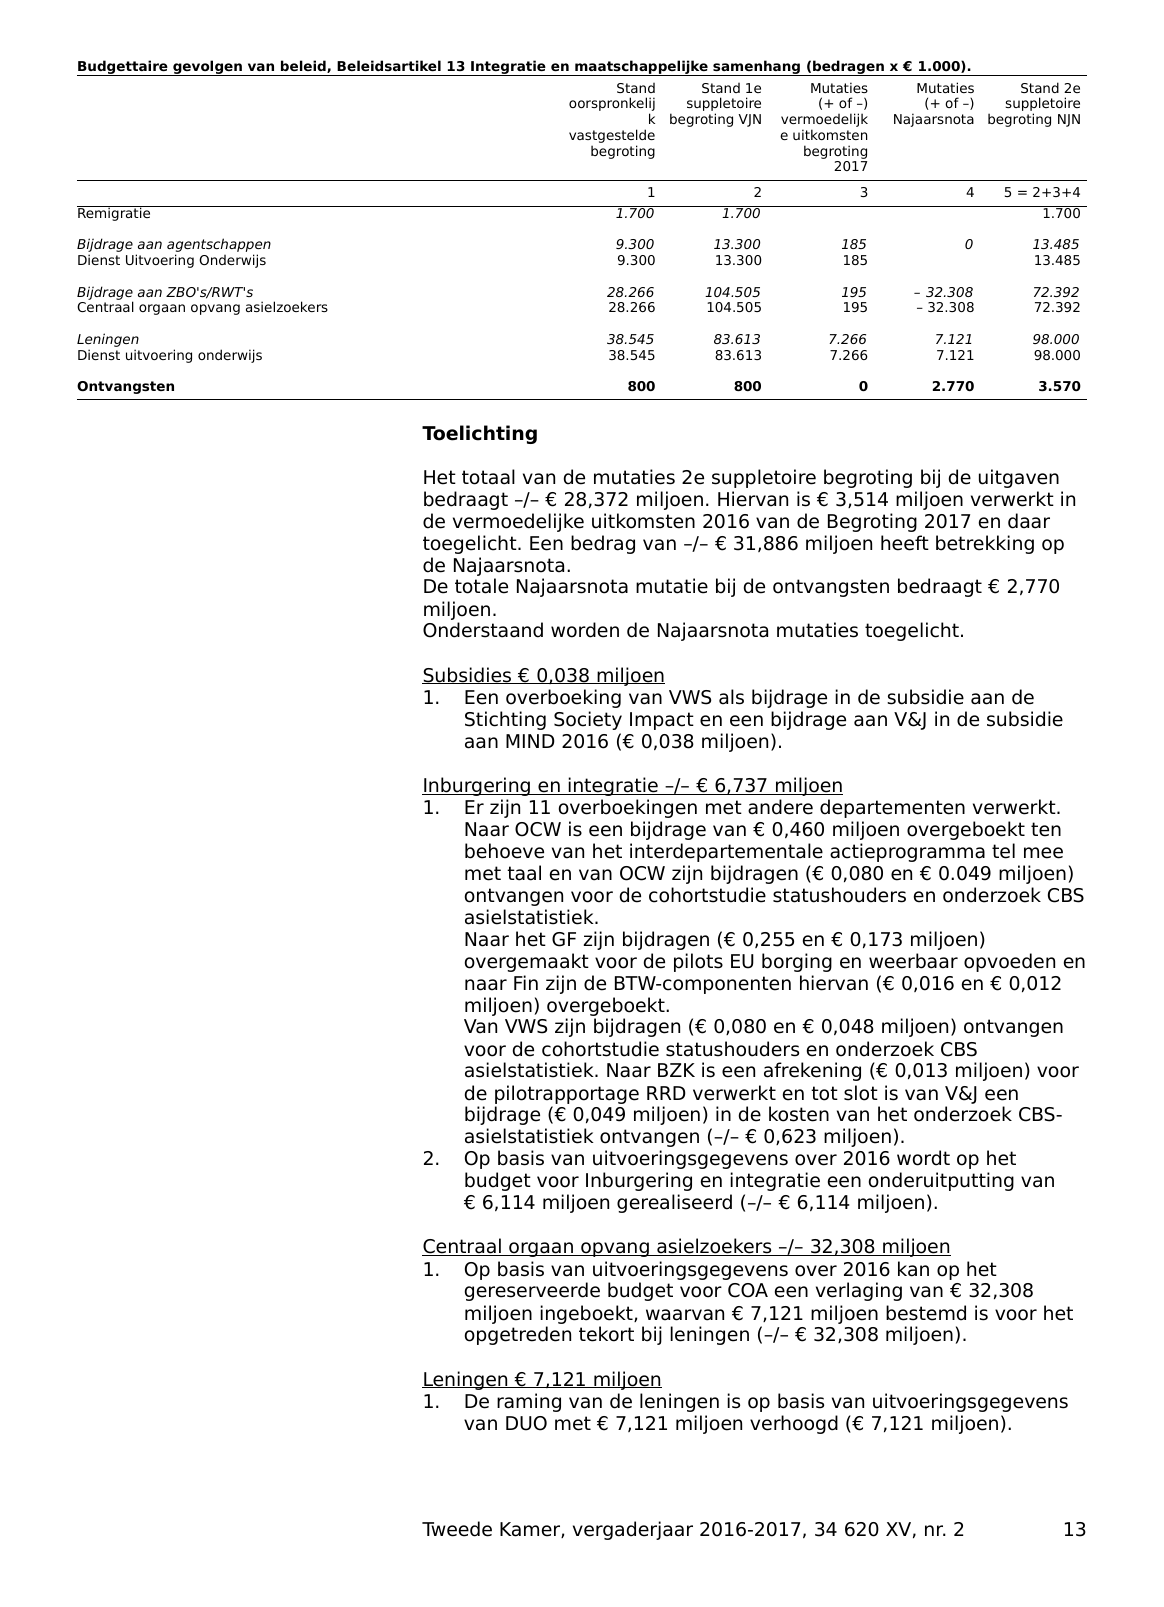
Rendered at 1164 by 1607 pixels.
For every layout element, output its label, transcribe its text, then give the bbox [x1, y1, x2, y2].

text 1. De raming van de leningen is op basis van uitvoeringsgegevens van DUO met € 7,121 miljoen verhoogd (€ 7,121 miljoen). [422, 1391, 1087, 1434]
table_cell 104.505 [661, 300, 768, 316]
table_cell 38.545 [555, 347, 661, 363]
table_cell Leningen [77, 332, 555, 347]
table_cell [77, 181, 555, 206]
table_cell 195 [768, 300, 874, 316]
table_cell [555, 363, 661, 379]
table_cell 9.300 [555, 253, 661, 269]
table_cell 13.300 [661, 237, 768, 253]
table_cell 2.770 [874, 379, 980, 399]
table_cell [980, 221, 1087, 237]
table_cell [980, 269, 1087, 284]
table_cell 1.700 [555, 207, 661, 221]
table_cell Stand 1e suppletoire begroting VJN [661, 76, 768, 179]
table_cell [661, 221, 768, 237]
table_cell 13.485 [980, 253, 1087, 269]
table_cell 1.700 [661, 207, 768, 221]
subtitle Leningen € 7,121 miljoen [422, 1368, 1087, 1391]
table_cell [77, 363, 555, 379]
table_cell [874, 221, 980, 237]
text 2. Op basis van uitvoeringsgegevens over 2016 wordt op het budget voor Inburgering en integratie een onderuitputting van € 6,114 miljoen gerealiseerd (–/– € 6,114 miljoen). [422, 1148, 1087, 1214]
table_cell 72.392 [980, 300, 1087, 316]
text 1. Een overboeking van VWS als bijdrage in de subsidie aan de Stichting Society Impact en een bijdrage aan V&J in de subsidie aan MIND 2016 (€ 0,038 miljoen). [422, 687, 1087, 752]
table_cell [661, 316, 768, 332]
table_cell – 32.308 [874, 284, 980, 300]
subtitle Subsidies € 0,038 miljoen [422, 664, 1087, 687]
table_cell [874, 207, 980, 221]
table_cell [768, 207, 874, 221]
table_cell Stand 2e suppletoire begroting NJN [980, 76, 1087, 179]
table_cell 5 = 2+3+4 [980, 181, 1087, 206]
table_cell [768, 221, 874, 237]
table_cell Stand oorspronkelijk vastgestelde begroting [555, 76, 661, 179]
table_cell 800 [555, 379, 661, 399]
table_cell 13.485 [980, 237, 1087, 253]
text 1. Op basis van uitvoeringsgegevens over 2016 kan op het gereserveerde budget voor COA een verlaging van € 32,308 miljoen ingeboekt, waarvan € 7,121 miljoen bestemd is voor het opgetreden tekort bij leningen (–/– € 32,308 miljoen). [422, 1258, 1087, 1346]
table_cell [555, 221, 661, 237]
table_cell [874, 316, 980, 332]
table_cell 83.613 [661, 347, 768, 363]
table_cell 3.570 [980, 379, 1087, 399]
table_cell Bijdrage aan agentschappen [77, 237, 555, 253]
text Het totaal van de mutaties 2e suppletoire begroting bij de uitgaven bedraagt –/– € 28,372 miljoen. Hiervan is € 3,514 miljoen verwerkt in de vermoedelijke uitkomsten 2016 van de Begroting 2017 en daar toegelicht. Een bedrag van –/– € 31,886 miljoen heeft betrekking op de Najaarsnota. [422, 467, 1087, 576]
table_cell 1 [555, 181, 661, 206]
table_cell Centraal orgaan opvang asielzoekers [77, 300, 555, 316]
text Onderstaand worden de Najaarsnota mutaties toegelicht. [422, 620, 1087, 642]
table_cell Ontvangsten [77, 379, 555, 399]
table_cell 83.613 [661, 332, 768, 347]
table_cell 3 [768, 181, 874, 206]
table_cell Mutaties (+ of –) vermoedelijke uitkomsten begroting 2017 [768, 76, 874, 179]
table_cell 7.266 [768, 347, 874, 363]
table_cell 7.266 [768, 332, 874, 347]
text 1. Er zijn 11 overboekingen met andere departementen verwerkt. Naar OCW is een bijdrage van € 0,460 miljoen overgeboekt ten behoeve van het interdepartementale actieprogramma tel mee met taal en van OCW zijn bijdragen (€ 0,080 en € 0.049 miljoen) ontvangen voor de cohortstudie statushouders en onderzoek CBS asielstatistiek. [422, 797, 1087, 928]
table_cell Mutaties (+ of –) Najaarsnota [874, 76, 980, 179]
table_cell Dienst Uitvoering Onderwijs [77, 253, 555, 269]
table_cell 28.266 [555, 284, 661, 300]
subtitle Centraal orgaan opvang asielzoekers –/– 32,308 miljoen [422, 1236, 1087, 1258]
table_cell 72.392 [980, 284, 1087, 300]
table_cell [555, 316, 661, 332]
table_cell 4 [874, 181, 980, 206]
text Naar het GF zijn bijdragen (€ 0,255 en € 0,173 miljoen) overgemaakt voor de pilots EU borging en weerbaar opvoeden en naar Fin zijn de BTW-componenten hiervan (€ 0,016 en € 0,012 miljoen) overgeboekt. [464, 928, 1087, 1016]
table_cell Bijdrage aan ZBO's/RWT's [77, 284, 555, 300]
table_cell Remigratie [77, 207, 555, 221]
table_cell 7.121 [874, 347, 980, 363]
table_cell 0 [874, 237, 980, 253]
table_cell [874, 269, 980, 284]
table_cell 0 [768, 379, 874, 399]
table_cell – 32.308 [874, 300, 980, 316]
table_cell [77, 269, 555, 284]
table_cell [661, 269, 768, 284]
table_cell 13.300 [661, 253, 768, 269]
table_cell 38.545 [555, 332, 661, 347]
table_cell [874, 363, 980, 379]
table_cell [768, 363, 874, 379]
table_cell [77, 221, 555, 237]
table_cell 9.300 [555, 237, 661, 253]
table_cell 104.505 [661, 284, 768, 300]
text Van VWS zijn bijdragen (€ 0,080 en € 0,048 miljoen) ontvangen voor de cohortstudie statushouders en onderzoek CBS asielstatistiek. Naar BZK is een afrekening (€ 0,013 miljoen) voor de pilotrapportage RRD verwerkt en tot slot is van V&J een bijdrage (€ 0,049 miljoen) in de kosten van het onderzoek CBS-asielstatistiek ontvangen (–/– € 0,623 miljoen). [464, 1016, 1087, 1148]
table_cell [874, 253, 980, 269]
table_cell 98.000 [980, 332, 1087, 347]
table_cell Dienst uitvoering onderwijs [77, 347, 555, 363]
table_cell [661, 363, 768, 379]
table_cell 800 [661, 379, 768, 399]
table_cell [77, 316, 555, 332]
table_cell 28.266 [555, 300, 661, 316]
table_cell 185 [768, 253, 874, 269]
table_header Budgettaire gevolgen van beleid, Beleidsartikel 13 Integratie en maatschappelijke samenhang (bedragen x € 1.000). [77, 59, 1087, 75]
subtitle Toelichting [422, 422, 1087, 444]
table_cell [980, 316, 1087, 332]
table_cell 1.700 [980, 207, 1087, 221]
table_cell [768, 316, 874, 332]
table_cell 2 [661, 181, 768, 206]
table_cell [77, 76, 555, 179]
table_cell 195 [768, 284, 874, 300]
table_cell [980, 363, 1087, 379]
table_cell [768, 269, 874, 284]
table_cell 185 [768, 237, 874, 253]
table_cell 7.121 [874, 332, 980, 347]
text De totale Najaarsnota mutatie bij de ontvangsten bedraagt € 2,770 miljoen. [422, 576, 1087, 620]
table_cell [555, 269, 661, 284]
table_cell 98.000 [980, 347, 1087, 363]
subtitle Inburgering en integratie –/– € 6,737 miljoen [422, 775, 1087, 797]
